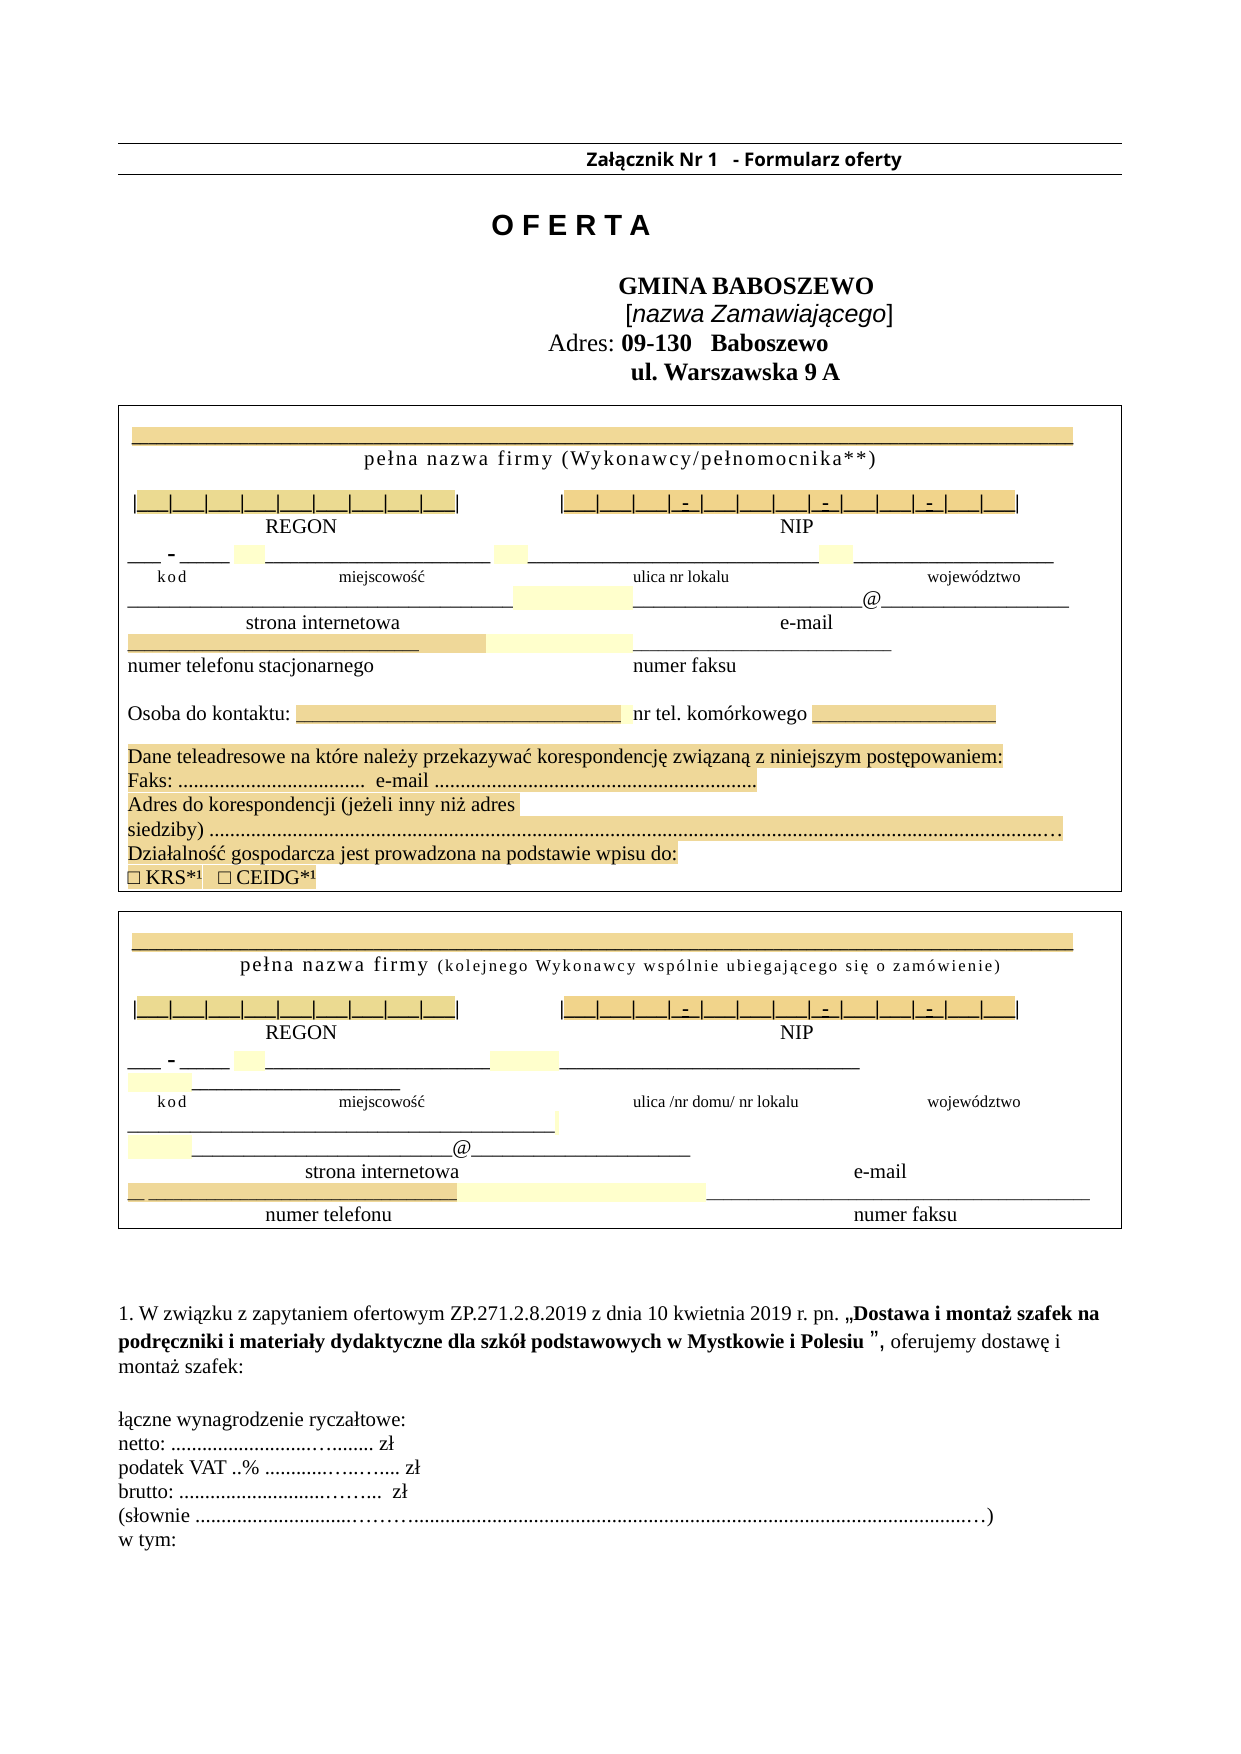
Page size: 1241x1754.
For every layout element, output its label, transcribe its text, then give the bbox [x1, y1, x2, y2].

text _____________________________________ ______________________@__________________ [119, 582, 1121, 607]
text Adres do korespondencji (jeżeli inny niż adres siedziby) ................................................................................................................................................................… [119, 789, 1121, 837]
text Dane teleadresowe na które należy przekazywać korespondencję związaną z niniejszym postępowaniem: [119, 741, 1121, 765]
text łączne wynagrodzenie ryczałtowe: [118, 1407, 1122, 1431]
text __ _____________________________________ ______________________________________________ [119, 1180, 1121, 1199]
text Załącznik Nr 1 - Formularz oferty [118, 144, 1122, 174]
text GMINA BABOSZEWO [118, 271, 1122, 299]
text podatek VAT ..% ............…..….... zł [118, 1455, 1122, 1479]
text |___|___|___|___|___|___|___|___|___| |___|___|___|_-_|___|___|___|_-_|___|___|_-_|___|___| [119, 486, 1121, 511]
text |___|___|___|___|___|___|___|___|___| |___|___|___|_-_|___|___|___|_-_|___|___|_-_|___|___| [119, 992, 1121, 1017]
text REGON NIP [119, 511, 1121, 534]
text _________________________________________________________________________________________________________________ [119, 424, 1121, 443]
text kod miejscowość ulica nr lokalu województwo [119, 563, 1121, 582]
text ul. Warszawska 9 A [118, 357, 1122, 386]
text _________________________________________________________________________________________________________________ [119, 930, 1121, 949]
text pełna nazwa firmy (kolejnego Wykonawcy wspólnie ubiegającego się o zamówienie) [119, 949, 1121, 976]
text Osoba do kontaktu: _______________________________________ nr tel. komórkowego ______________________ [119, 698, 1121, 725]
text Działalność gospodarcza jest prowadzona na podstawie wpisu do: [119, 837, 1121, 861]
text strona internetowa e-mail [119, 607, 1121, 631]
text w tym: [118, 1527, 1122, 1551]
text brutto: ............................……... zł [118, 1479, 1122, 1503]
text Faks: .................................... e-mail .............................................................. [119, 765, 1121, 789]
text ___________________________________ _______________________________ [119, 631, 1121, 650]
text strona internetowa e-mail [119, 1156, 1121, 1180]
text ____ - ______ ___________________________ ____________________________________ _________________________ [119, 1041, 1121, 1088]
text pełna nazwa firmy (Wykonawcy/pełnomocnika**) [119, 443, 1121, 470]
text kod miejscowość ulica /nr domu/ nr lokalu województwo [119, 1088, 1121, 1108]
text □ KRS*¹ □ CEIDG*¹ [119, 861, 1121, 891]
text numer telefonu numer faksu [119, 1199, 1121, 1228]
text 1. W związku z zapytaniem ofertowym ZP.271.2.8.2019 z dnia 10 kwietnia 2019 r. pn. „Dostawa i montaż szafek na podręczniki i materiały dydaktyczne dla szkół podstawowych w Mystkowie i Polesiu ”, oferujemy dostawę i montaż szafek: [118, 1296, 1122, 1378]
text [nazwa Zamawiającego] [118, 299, 1122, 328]
text numer telefonu stacjonarnego numer faksu [119, 650, 1121, 677]
text _________________________________________ _________________________@_____________________ [119, 1108, 1121, 1156]
text netto: ...........................…........ zł [118, 1431, 1122, 1455]
text (słownie ..............................………..........................................................................................................…) [118, 1503, 1122, 1527]
text Adres: 09-130 Baboszewo [118, 328, 1122, 357]
text ____ - ______ ___________________________ ___________________________________ ________________________ [119, 534, 1121, 563]
text REGON NIP [119, 1017, 1121, 1041]
text O F E R T A [118, 208, 1122, 242]
